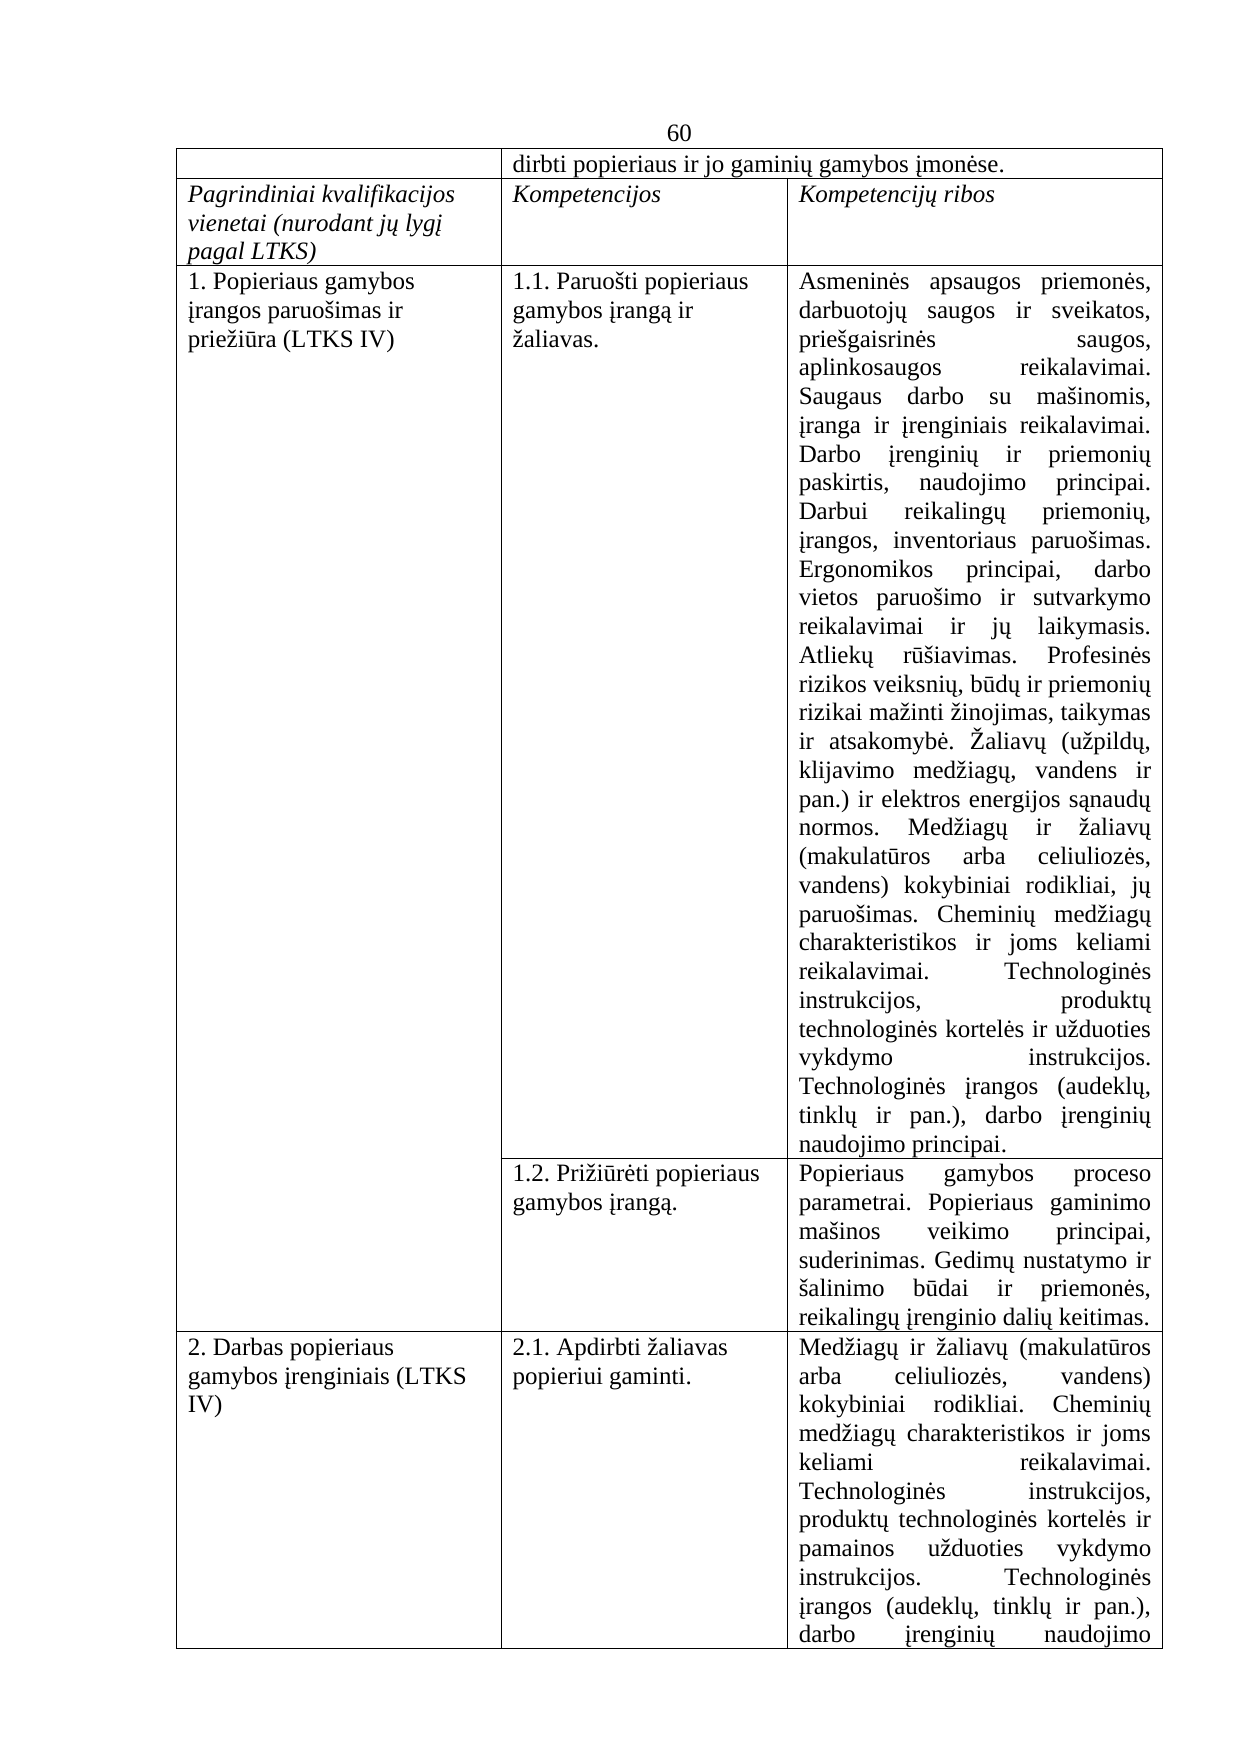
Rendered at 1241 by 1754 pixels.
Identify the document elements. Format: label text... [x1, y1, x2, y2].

table_cell Asmeninės apsaugos priemonės, darbuotojų saugos ir sveikatos, priešgaisrinės saugos, aplinkosaugos reikalavimai. Saugaus darbo su mašinomis, įranga ir įrenginiais reikalavimai. Darbo įrenginių ir priemonių paskirtis, naudojimo principai. Darbui reikalingų priemonių, įrangos, inventoriaus paruošimas. Ergonomikos principai, darbo vietos paruošimo ir sutvarkymo reikalavimai ir jų laikymasis. Atliekų rūšiavimas. Profesinės rizikos veiksnių, būdų ir priemonių rizikai mažinti žinojimas, taikymas ir atsakomybė. Žaliavų (užpildų, klijavimo medžiagų, vandens ir pan.) ir elektros energijos sąnaudų normos. Medžiagų ir žaliavų (makulatūros arba celiuliozės, vandens) kokybiniai rodikliai, jų paruošimas. Cheminių medžiagų charakteristikos ir joms keliami reikalavimai. Technologinės instrukcijos, produktų technologinės kortelės ir užduoties vykdymo instrukcijos. Technologinės įrangos (audeklų, tinklų ir pan.), darbo įrenginių naudojimo principai. [788, 266, 1162, 1157]
table_cell 1. Popieriaus gamybos įrangos paruošimas ir priežiūra (LTKS IV) [177, 266, 501, 1331]
table_cell 1.2. Prižiūrėti popieriaus gamybos įrangą. [502, 1159, 787, 1331]
table_cell Kompetencijos [502, 179, 787, 265]
table_header [177, 149, 501, 178]
table_cell Medžiagų ir žaliavų (makulatūros arba celiuliozės, vandens) kokybiniai rodikliai. Cheminių medžiagų charakteristikos ir joms keliami reikalavimai. Technologinės instrukcijos, produktų technologinės kortelės ir pamainos užduoties vykdymo instrukcijos. Technologinės įrangos (audeklų, tinklų ir pan.), darbo įrenginių naudojimo [788, 1332, 1162, 1648]
table_cell Kompetencijų ribos [788, 179, 1162, 265]
table_header dirbti popieriaus ir jo gaminių gamybos įmonėse. [502, 149, 1162, 178]
table_cell Popieriaus gamybos proceso parametrai. Popieriaus gaminimo mašinos veikimo principai, suderinimas. Gedimų nustatymo ir šalinimo būdai ir priemonės, reikalingų įrenginio dalių keitimas. [788, 1159, 1162, 1331]
table_cell 1.1. Paruošti popieriaus gamybos įrangą ir žaliavas. [502, 266, 787, 1157]
table_cell Pagrindiniai kvalifikacijos vienetai (nurodant jų lygį pagal LTKS) [177, 179, 501, 265]
table_cell 2. Darbas popieriaus gamybos įrenginiais (LTKS IV) [177, 1332, 501, 1648]
table_cell 2.1. Apdirbti žaliavas popieriui gaminti. [502, 1332, 787, 1648]
